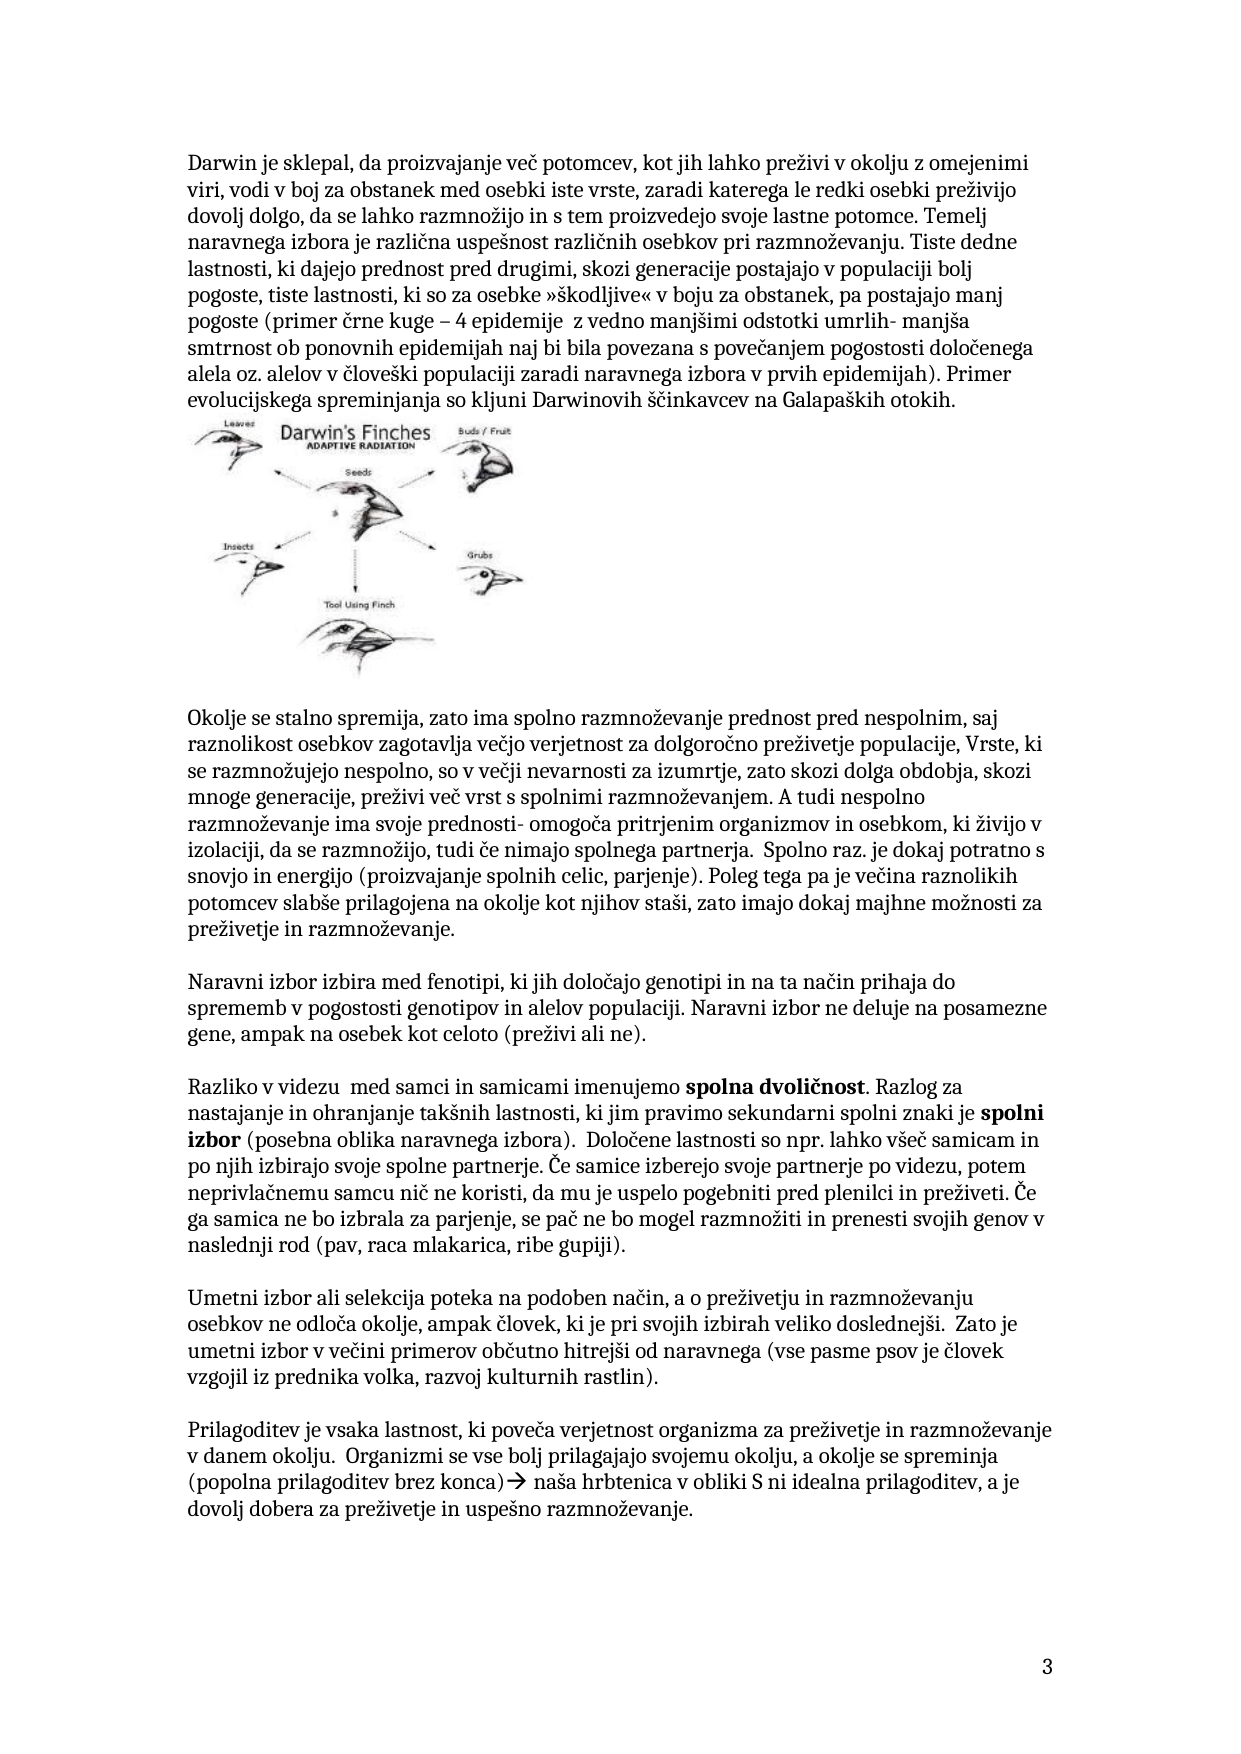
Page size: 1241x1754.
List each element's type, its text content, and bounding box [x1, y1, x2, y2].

text Darwin je sklepal, da proizvajanje več potomcev, kot jih lahko preživi v okolju z omejenimi viri, vodi v boj za obstanek med osebki iste vrste, zaradi katerega le redki osebki preživijo dovolj dolgo, da se lahko razmnožijo in s tem proizvedejo svoje lastne potomce. Temelj naravnega izbora je različna uspešnost različnih osebkov pri razmnoževanju. Tiste dedne lastnosti, ki dajejo prednost pred drugimi, skozi generacije postajajo v populaciji bolj pogoste, tiste lastnosti, ki so za osebke »škodljive« v boju za obstanek, pa postajajo manj pogoste (primer črne kuge – 4 epidemije z vedno manjšimi odstotki umrlih- manjša smtrnost ob ponovnih epidemijah naj bi bila povezana s povečanjem pogostosti določenega alela oz. alelov v človeški populaciji zaradi naravnega izbora v prvih epidemijah). Primer evolucijskega spreminjanja so kljuni Darwinovih ščinkavcev na Galapaških otokih. [187, 150, 1053, 413]
text Prilagoditev je vsaka lastnost, ki poveča verjetnost organizma za preživetje in razmnoževanje v danem okolju. Organizmi se vse bolj prilagajajo svojemu okolju, a okolje se spreminja (popolna prilagoditev brez konca) naša hrbtenica v obliki S ni idealna prilagoditev, a je dovolj dobera za preživetje in uspešno razmnoževanje. [187, 1416, 1053, 1522]
picture [187, 413, 533, 679]
text Umetni izbor ali selekcija poteka na podoben način, a o preživetju in razmnoževanju osebkov ne odloča okolje, ampak človek, ki je pri svojih izbirah veliko doslednejši. Zato je umetni izbor v večini primerov občutno hitrejši od naravnega (vse pasme psov je človek vzgojil iz prednika volka, razvoj kulturnih rastlin). [187, 1285, 1053, 1390]
text Razliko v videzu med samci in samicami imenujemo spolna dvoličnost. Razlog za nastajanje in ohranjanje takšnih lastnosti, ki jim pravimo sekundarni spolni znaki je spolni izbor (posebna oblika naravnega izbora). Določene lastnosti so npr. lahko všeč samicam in po njih izbirajo svoje spolne partnerje. Če samice izberejo svoje partnerje po videzu, potem neprivlačnemu samcu nič ne koristi, da mu je uspelo pogebniti pred plenilci in preživeti. Če ga samica ne bo izbrala za parjenje, se pač ne bo mogel razmnožiti in prenesti svojih genov v naslednji rod (pav, raca mlakarica, ribe gupiji). [187, 1074, 1053, 1258]
text Naravni izbor izbira med fenotipi, ki jih določajo genotipi in na ta način prihaja do sprememb v pogostosti genotipov in alelov populaciji. Naravni izbor ne deluje na posamezne gene, ampak na osebek kot celoto (preživi ali ne). [187, 968, 1053, 1047]
text Okolje se stalno spremija, zato ima spolno razmnoževanje prednost pred nespolnim, saj raznolikost osebkov zagotavlja večjo verjetnost za dolgoročno preživetje populacije, Vrste, ki se razmnožujejo nespolno, so v večji nevarnosti za izumrtje, zato skozi dolga obdobja, skozi mnoge generacije, preživi več vrst s spolnimi razmnoževanjem. A tudi nespolno razmnoževanje ima svoje prednosti- omogoča pritrjenim organizmov in osebkom, ki živijo v izolaciji, da se razmnožijo, tudi če nimajo spolnega partnerja. Spolno raz. je dokaj potratno s snovjo in energijo (proizvajanje spolnih celic, parjenje). Poleg tega pa je večina raznolikih potomcev slabše prilagojena na okolje kot njihov staši, zato imajo dokaj majhne možnosti za preživetje in razmnoževanje. [187, 705, 1053, 942]
